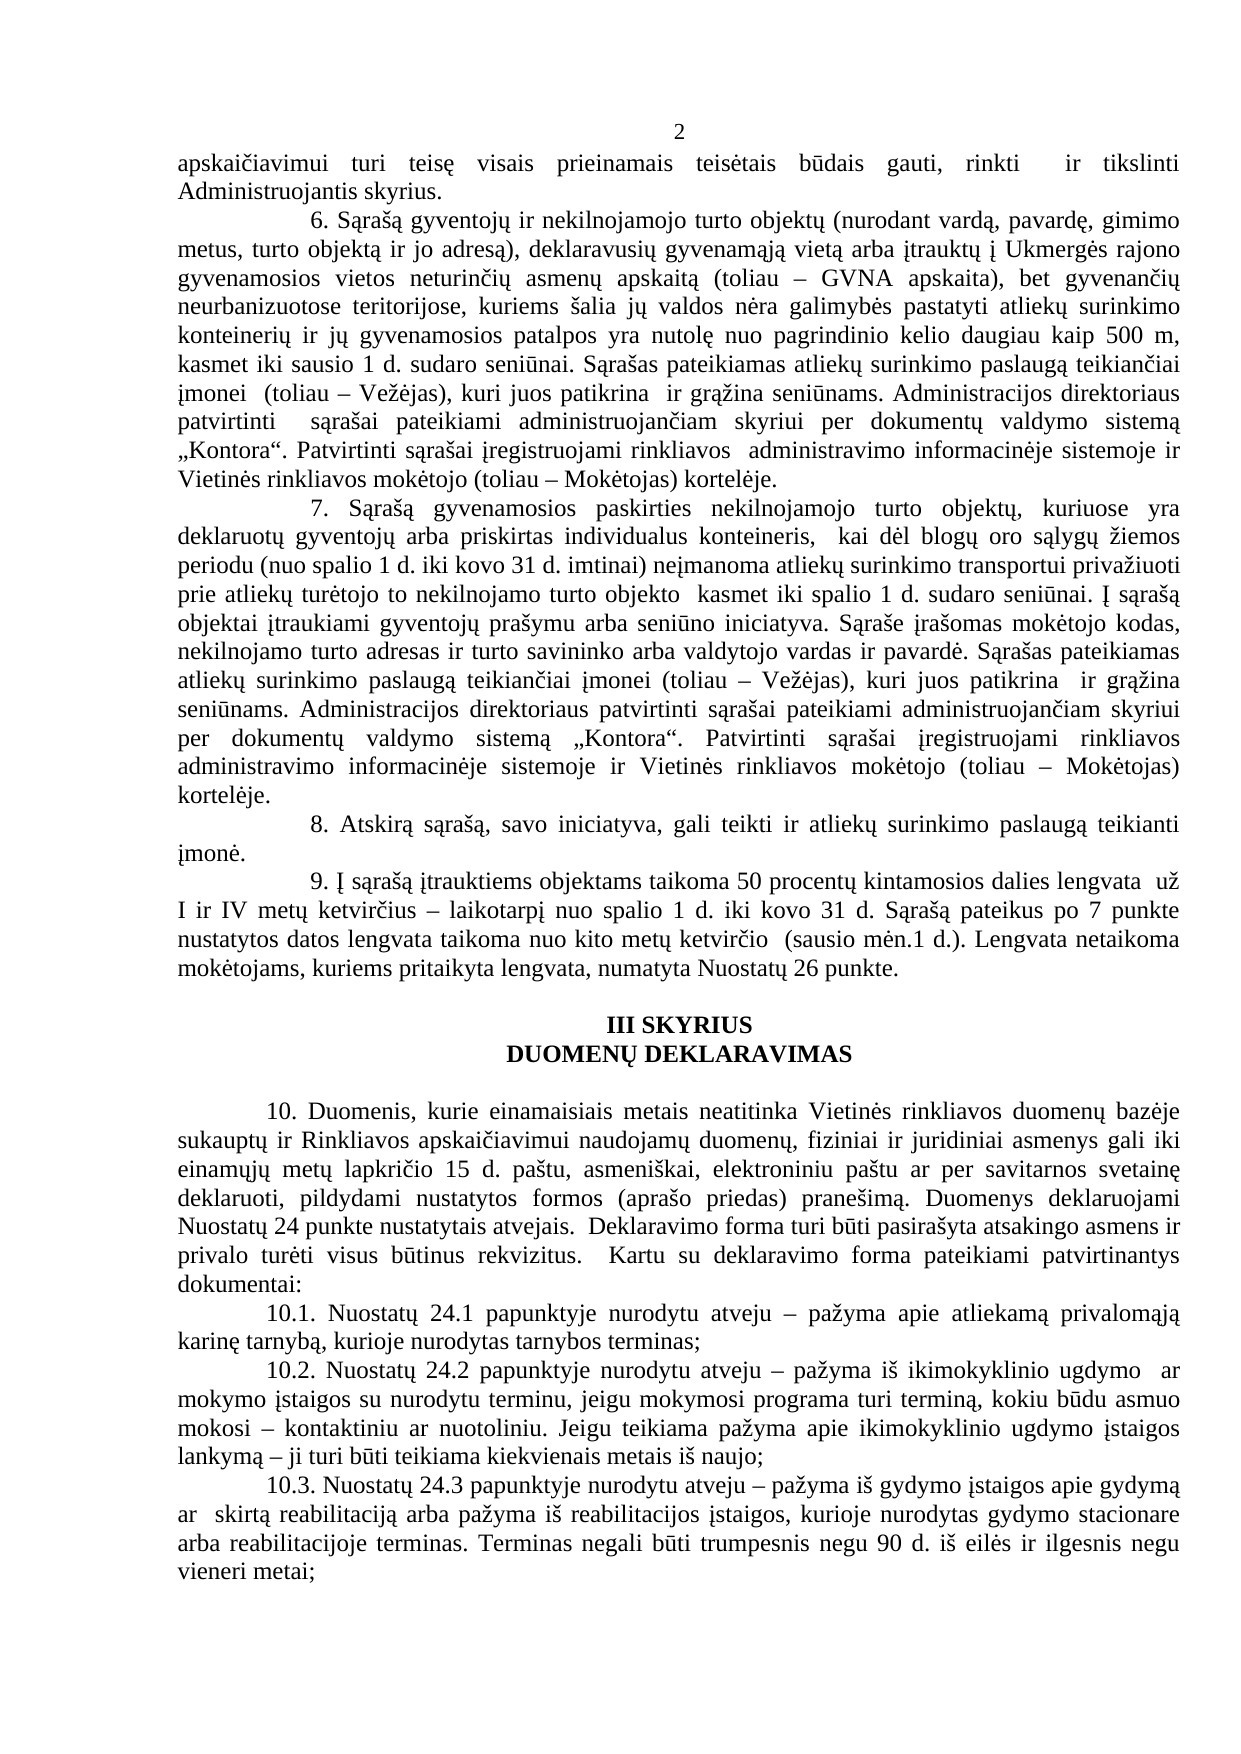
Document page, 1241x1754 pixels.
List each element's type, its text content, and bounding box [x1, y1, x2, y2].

text 8. Atskirą sąrašą, savo iniciatyva, gali teikti ir atliekų surinkimo paslaugą teikianti įmonė. [177, 809, 1181, 866]
text 10. Duomenis, kurie einamaisiais metais neatitinka Vietinės rinkliavos duomenų bazėje sukauptų ir Rinkliavos apskaičiavimui naudojamų duomenų, fiziniai ir juridiniai asmenys gali iki einamųjų metų lapkričio 15 d. paštu, asmeniškai, elektroniniu paštu ar per savitarnos svetainę deklaruoti, pildydami nustatytos formos (aprašo priedas) pranešimą. Duomenys deklaruojami Nuostatų 24 punkte nustatytais atvejais. Deklaravimo forma turi būti pasirašyta atsakingo asmens ir privalo turėti visus būtinus rekvizitus. Kartu su deklaravimo forma pateikiami patvirtinantys dokumentai: [177, 1096, 1181, 1298]
text 6. Sąrašą gyventojų ir nekilnojamojo turto objektų (nurodant vardą, pavardę, gimimo metus, turto objektą ir jo adresą), deklaravusių gyvenamąją vietą arba įtrauktų į Ukmergės rajono gyvenamosios vietos neturinčių asmenų apskaitą (toliau – GVNA apskaita), bet gyvenančių neurbanizuotose teritorijose, kuriems šalia jų valdos nėra galimybės pastatyti atliekų surinkimo konteinerių ir jų gyvenamosios patalpos yra nutolę nuo pagrindinio kelio daugiau kaip 500 m, kasmet iki sausio 1 d. sudaro seniūnai. Sąrašas pateikiamas atliekų surinkimo paslaugą teikiančiai įmonei (toliau – Vežėjas), kuri juos patikrina ir grąžina seniūnams. Administracijos direktoriaus patvirtinti sąrašai pateikiami administruojančiam skyriui per dokumentų valdymo sistemą „Kontora“. Patvirtinti sąrašai įregistruojami rinkliavos administravimo informacinėje sistemoje ir Vietinės rinkliavos mokėtojo (toliau – Mokėtojas) kortelėje. [177, 205, 1181, 493]
text III SKYRIUS [177, 1010, 1181, 1039]
text apskaičiavimui turi teisę visais prieinamais teisėtais būdais gauti, rinkti ir tikslinti Administruojantis skyrius. [177, 148, 1181, 205]
text 10.1. Nuostatų 24.1 papunktyje nurodytu atveju – pažyma apie atliekamą privalomąją karinę tarnybą, kurioje nurodytas tarnybos terminas; [177, 1298, 1181, 1355]
text DUOMENŲ DEKLARAVIMAS [177, 1039, 1181, 1068]
text 10.3. Nuostatų 24.3 papunktyje nurodytu atveju – pažyma iš gydymo įstaigos apie gydymą ar skirtą reabilitaciją arba pažyma iš reabilitacijos įstaigos, kurioje nurodytas gydymo stacionare arba reabilitacijoje terminas. Terminas negali būti trumpesnis negu 90 d. iš eilės ir ilgesnis negu vieneri metai; [177, 1470, 1181, 1585]
text 9. Į sąrašą įtrauktiems objektams taikoma 50 procentų kintamosios dalies lengvata už I ir IV metų ketvirčius – laikotarpį nuo spalio 1 d. iki kovo 31 d. Sąrašą pateikus po 7 punkte nustatytos datos lengvata taikoma nuo kito metų ketvirčio (sausio mėn.1 d.). Lengvata netaikoma mokėtojams, kuriems pritaikyta lengvata, numatyta Nuostatų 26 punkte. [177, 866, 1181, 981]
text 10.2. Nuostatų 24.2 papunktyje nurodytu atveju – pažyma iš ikimokyklinio ugdymo ar mokymo įstaigos su nurodytu terminu, jeigu mokymosi programa turi terminą, kokiu būdu asmuo mokosi – kontaktiniu ar nuotoliniu. Jeigu teikiama pažyma apie ikimokyklinio ugdymo įstaigos lankymą – ji turi būti teikiama kiekvienais metais iš naujo; [177, 1355, 1181, 1470]
text 7. Sąrašą gyvenamosios paskirties nekilnojamojo turto objektų, kuriuose yra deklaruotų gyventojų arba priskirtas individualus konteineris, kai dėl blogų oro sąlygų žiemos periodu (nuo spalio 1 d. iki kovo 31 d. imtinai) neįmanoma atliekų surinkimo transportui privažiuoti prie atliekų turėtojo to nekilnojamo turto objekto kasmet iki spalio 1 d. sudaro seniūnai. Į sąrašą objektai įtraukiami gyventojų prašymu arba seniūno iniciatyva. Sąraše įrašomas mokėtojo kodas, nekilnojamo turto adresas ir turto savininko arba valdytojo vardas ir pavardė. Sąrašas pateikiamas atliekų surinkimo paslaugą teikiančiai įmonei (toliau – Vežėjas), kuri juos patikrina ir grąžina seniūnams. Administracijos direktoriaus patvirtinti sąrašai pateikiami administruojančiam skyriui per dokumentų valdymo sistemą „Kontora“. Patvirtinti sąrašai įregistruojami rinkliavos administravimo informacinėje sistemoje ir Vietinės rinkliavos mokėtojo (toliau – Mokėtojas) kortelėje. [177, 493, 1181, 809]
